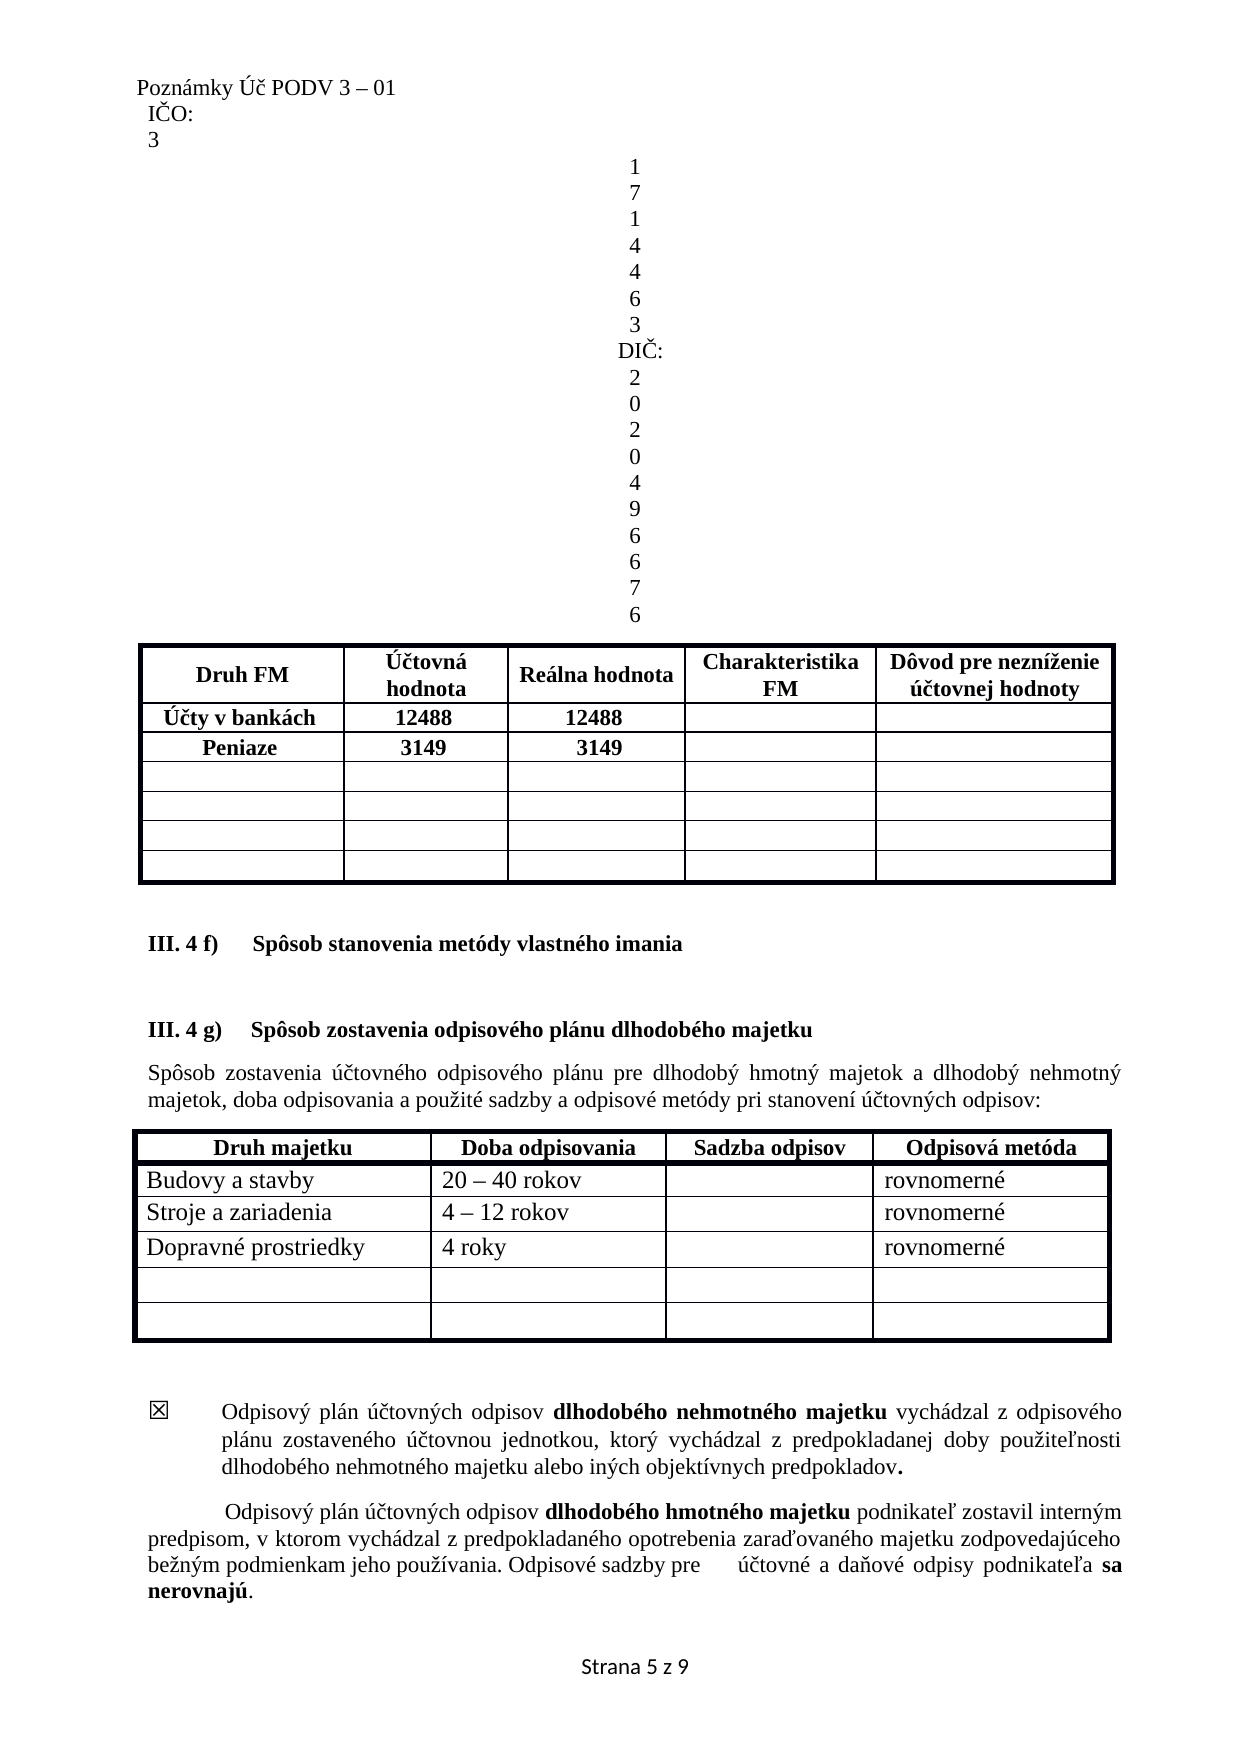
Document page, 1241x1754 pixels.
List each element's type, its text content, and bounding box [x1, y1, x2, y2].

table_header Odpisová metóda [874, 1134, 1107, 1160]
table_cell rovnomerné [874, 1166, 1107, 1196]
table_cell 12488 [345, 704, 507, 731]
table_cell [143, 762, 343, 791]
table_cell 12488 [509, 704, 684, 731]
table_cell [667, 1268, 872, 1302]
table_header Druh majetku [138, 1134, 430, 1160]
table_cell [686, 821, 875, 850]
table_cell [143, 792, 343, 820]
table_cell [143, 851, 343, 880]
table_cell 20 – 40 rokov [432, 1166, 665, 1196]
text Spôsob zostavenia účtovného odpisového plánu pre dlhodobý hmotný majetok a dlhodobý nehmotný majetok, doba odpisovania a použité sadzby a odpisové metódy pri stanovení účtovných odpisov: [148, 1059, 1122, 1112]
table_cell Stroje a zariadenia [138, 1197, 430, 1231]
table_cell [509, 821, 684, 850]
table_cell [432, 1303, 665, 1337]
table_cell Budovy a stavby [138, 1166, 430, 1196]
table_header Účtovná hodnota [345, 648, 507, 702]
table_header Doba odpisovania [432, 1134, 665, 1160]
table_cell [509, 851, 684, 880]
table_cell [345, 851, 507, 880]
table_cell [432, 1268, 665, 1302]
text ☒ Odpisový plán účtovných odpisov dlhodobého nehmotného majetku vychádzal z odpisového plánu zostaveného účtovnou jednotkou, ktorý vychádzal z predpokladanej doby použiteľnosti dlhodobého nehmotného majetku alebo iných objektívnych predpokladov. [148, 1388, 1122, 1479]
text III. 4 g) Spôsob zostavenia odpisového plánu dlhodobého majetku [148, 1016, 1122, 1043]
table_cell [138, 1268, 430, 1302]
table_cell 4 – 12 rokov [432, 1197, 665, 1231]
table_header Sadzba odpisov [667, 1134, 872, 1160]
table_cell [345, 762, 507, 791]
table_cell [138, 1303, 430, 1337]
table_cell Účty v bankách [143, 704, 343, 731]
table_cell [877, 851, 1111, 880]
table_cell [509, 762, 684, 791]
table_cell Dopravné prostriedky [138, 1232, 430, 1267]
table_cell [874, 1268, 1107, 1302]
table_header Charakteristika FM [686, 648, 875, 702]
table_cell [686, 704, 875, 731]
table_cell [667, 1232, 872, 1267]
table_header Druh FM [143, 648, 343, 702]
table_header Dôvod pre nezníženie účtovnej hodnoty [877, 648, 1111, 702]
table_cell [345, 821, 507, 850]
table_cell [877, 762, 1111, 791]
table_cell [874, 1303, 1107, 1337]
table_cell [686, 851, 875, 880]
table_cell [143, 821, 343, 850]
table_cell [686, 733, 875, 761]
table_cell rovnomerné [874, 1232, 1107, 1267]
table_cell [877, 704, 1111, 731]
table_cell rovnomerné [874, 1197, 1107, 1231]
table_header Reálna hodnota [509, 648, 684, 702]
table_cell [667, 1197, 872, 1231]
table_cell 4 roky [432, 1232, 665, 1267]
table_cell [686, 792, 875, 820]
table_cell 3149 [345, 733, 507, 761]
table_cell [667, 1166, 872, 1196]
table_cell Peniaze [143, 733, 343, 761]
table_cell [509, 792, 684, 820]
table_cell [877, 821, 1111, 850]
text III. 4 f) Spôsob stanovenia metódy vlastného imania [148, 930, 1122, 957]
table_cell [345, 792, 507, 820]
table_cell 3149 [509, 733, 684, 761]
table_cell [877, 733, 1111, 761]
table_cell [877, 792, 1111, 820]
table_cell [667, 1303, 872, 1337]
table_cell [686, 762, 875, 791]
text Odpisový plán účtovných odpisov dlhodobého hmotného majetku podnikateľ zostavil interným predpisom, v ktorom vychádzal z predpokladaného opotrebenia zaraďovaného majetku zodpovedajúceho bežným podmienkam jeho používania. Odpisové sadzby pre účtovné a daňové odpisy podnikateľa sa nerovnajú. [148, 1496, 1122, 1604]
